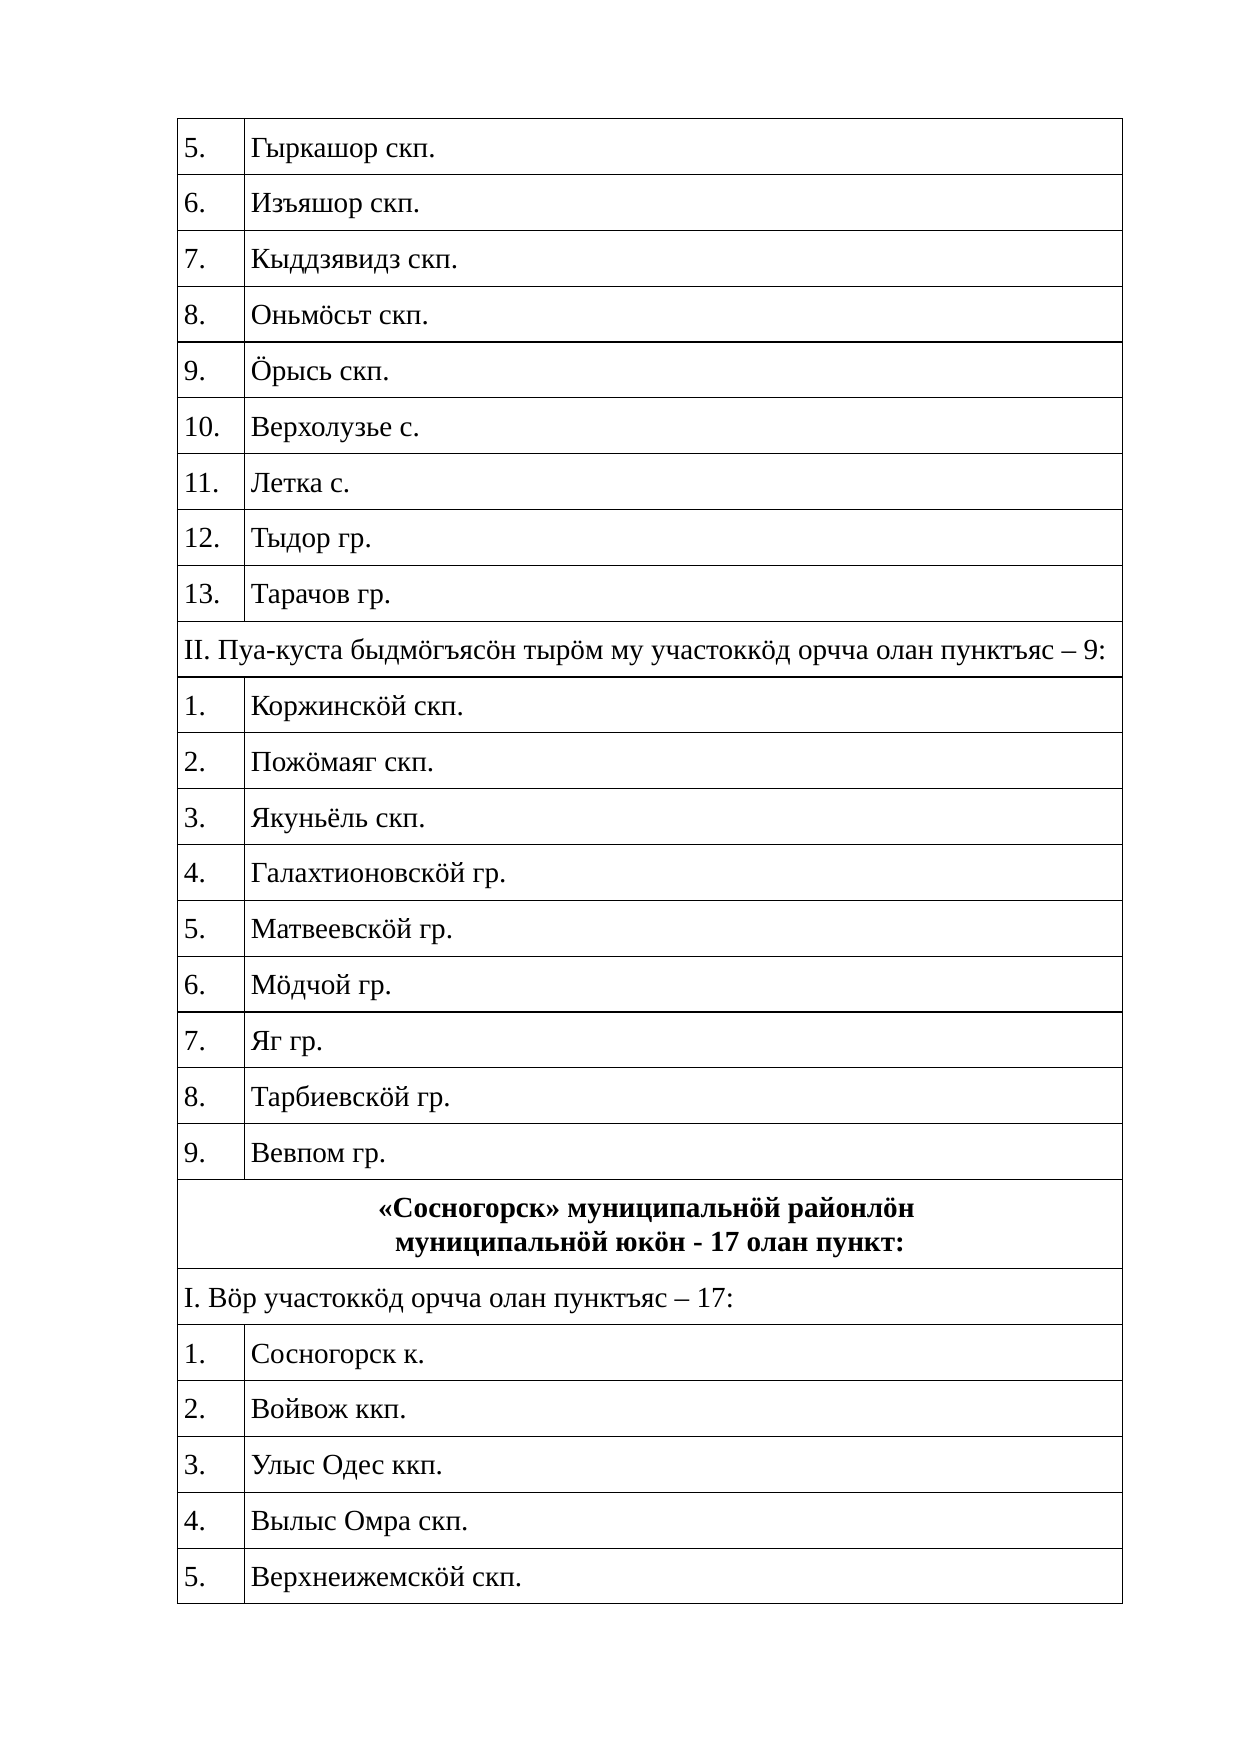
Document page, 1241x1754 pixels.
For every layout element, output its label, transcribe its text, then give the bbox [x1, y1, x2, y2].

table_cell [178, 1381, 244, 1436]
table_cell [178, 398, 244, 453]
table_cell [178, 1493, 244, 1547]
table_cell Якуньёль скп. [245, 789, 1122, 844]
table_cell І. Вӧр участоккӧд орчча олан пунктъяс – 17: [178, 1269, 1122, 1324]
table_cell Оньмӧсьт скп. [245, 287, 1122, 341]
table_cell Мӧдчой гр. [245, 957, 1122, 1011]
table_cell [178, 231, 244, 286]
table_cell [178, 175, 244, 230]
table_cell Матвеевскӧй гр. [245, 901, 1122, 956]
table_cell [178, 845, 244, 900]
table_cell [178, 1325, 244, 1380]
table_cell Летка с. [245, 454, 1122, 509]
table_cell [178, 1068, 244, 1123]
table_cell Тарачов гр. [245, 566, 1122, 621]
table_cell ІІ. Пуа-куста быдмӧгъясӧн тырӧм му участоккӧд орчча олан пунктъяс – 9: [178, 622, 1122, 676]
table_cell [178, 901, 244, 956]
table_cell [178, 957, 244, 1011]
table_cell [178, 510, 244, 565]
table_cell Вевпом гр. [245, 1124, 1122, 1179]
table_cell [178, 566, 244, 621]
table_cell Гыркашор скп. [245, 119, 1122, 174]
table_cell Ӧрысь скп. [245, 343, 1122, 397]
table_cell Тыдор гр. [245, 510, 1122, 565]
table_cell Яг гр. [245, 1013, 1122, 1067]
table_cell Вылыс Омра скп. [245, 1493, 1122, 1547]
table_cell [178, 678, 244, 732]
table_cell Сосногорск к. [245, 1325, 1122, 1380]
table_cell Галахтионовскӧй гр. [245, 845, 1122, 900]
table_cell Улыс Одес ккп. [245, 1437, 1122, 1492]
table_cell Тарбиевскӧй гр. [245, 1068, 1122, 1123]
table_cell Верхнеижемскӧй скп. [245, 1549, 1122, 1603]
table_cell [178, 119, 244, 174]
table_cell [178, 1124, 244, 1179]
table_cell Войвож ккп. [245, 1381, 1122, 1436]
table_cell [178, 454, 244, 509]
table_cell [178, 1549, 244, 1603]
table_cell [178, 1013, 244, 1067]
table_cell Верхолузье с. [245, 398, 1122, 453]
table_cell Кыддзявидз скп. [245, 231, 1122, 286]
table_cell Коржинскӧй скп. [245, 678, 1122, 732]
table_cell «Сосногорск» муниципальнӧй районлӧн муниципальнӧй юкӧн - 17 олан пункт: [178, 1180, 1122, 1268]
table_cell [178, 733, 244, 788]
table_cell [178, 287, 244, 341]
table_cell Изъяшор скп. [245, 175, 1122, 230]
table_cell [178, 789, 244, 844]
table_cell Пожӧмаяг скп. [245, 733, 1122, 788]
table_cell [178, 343, 244, 397]
table_cell [178, 1437, 244, 1492]
